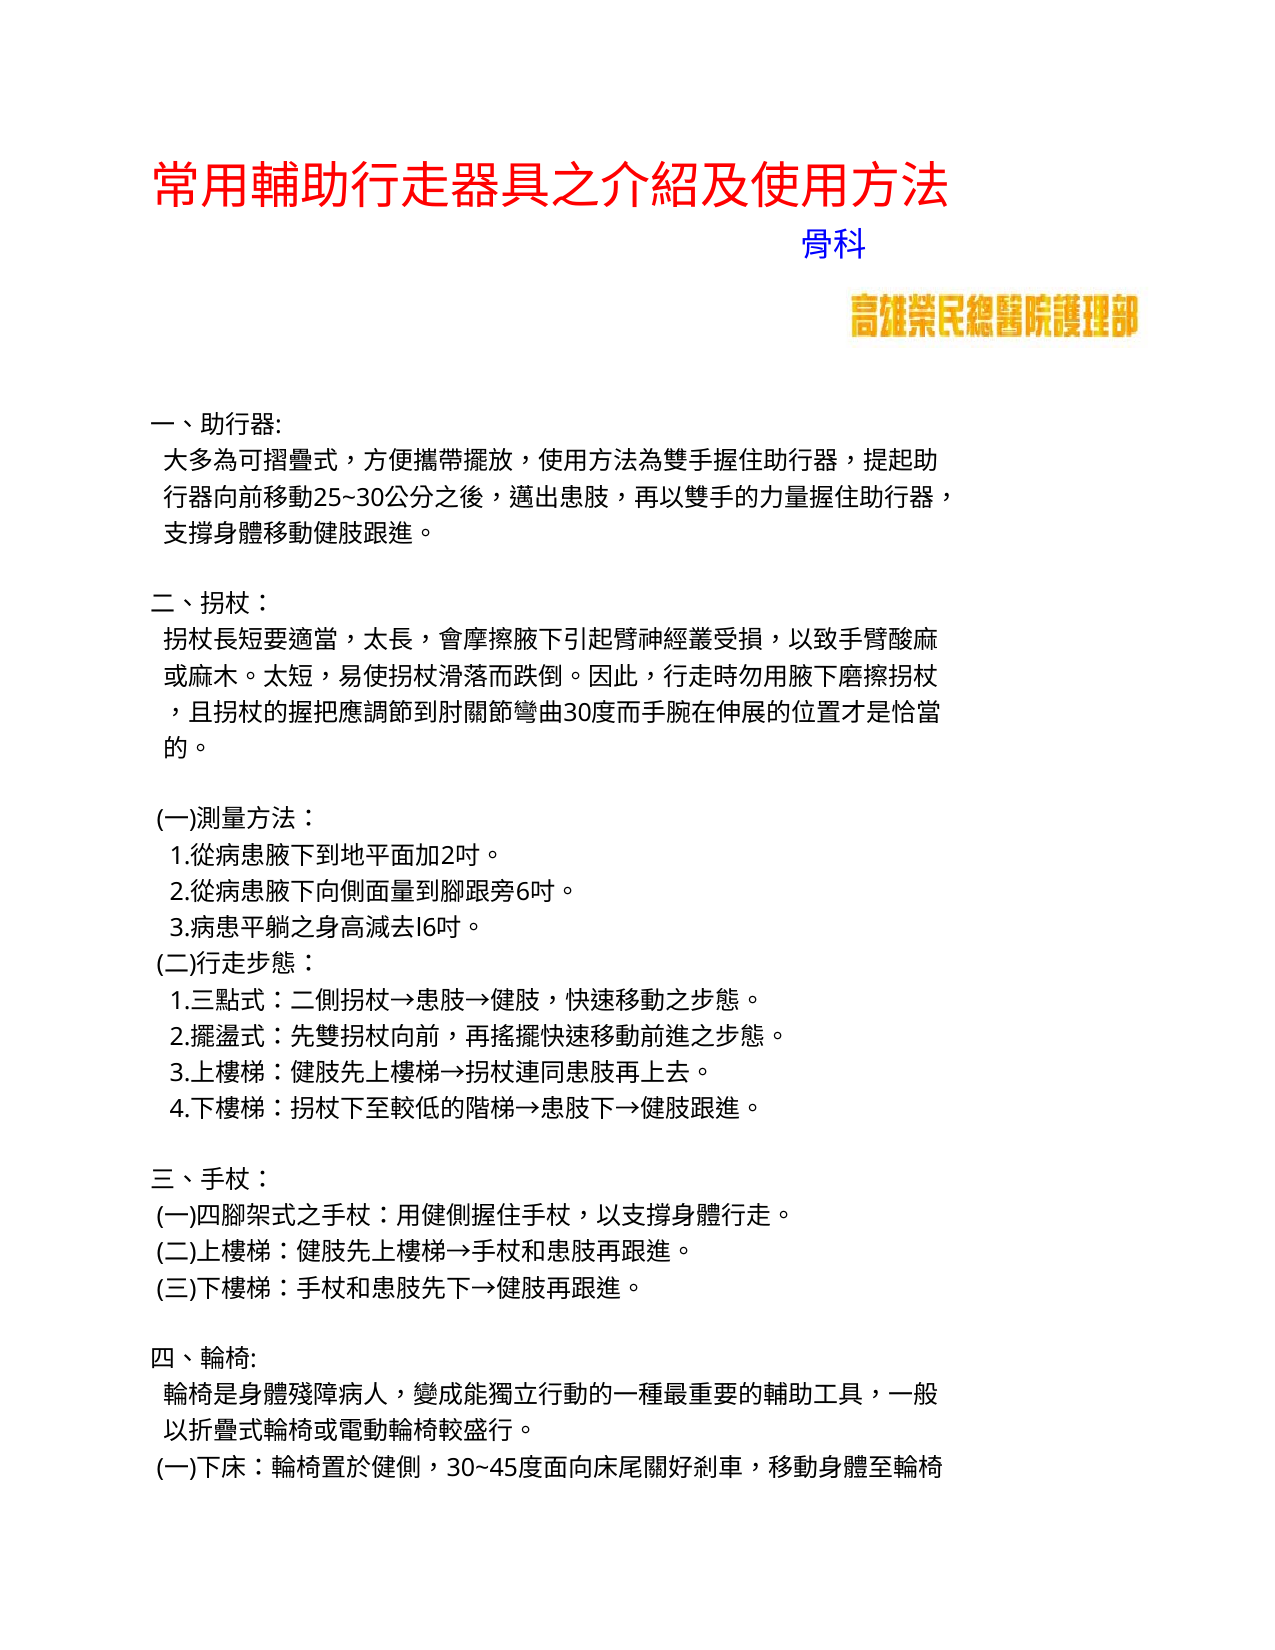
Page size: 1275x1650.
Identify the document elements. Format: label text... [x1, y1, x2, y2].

text (一)四腳架式之手杖：用健側握住手杖，以支撐身體行走。 [150, 1196, 1194, 1232]
text 的。 [150, 729, 1194, 765]
picture [793, 266, 1177, 348]
text 常用輔助行走器具之介紹及使用方法 [150, 146, 1194, 218]
text 行器向前移動25~30公分之後，邁出患肢，再以雙手的力量握住助行器， [150, 477, 1194, 513]
text 1.三點式：二側拐杖→患肢→健肢，快速移動之步態。 [150, 980, 1194, 1016]
text 4.下樓梯：拐杖下至較低的階梯→患肢下→健肢跟進。 [150, 1089, 1194, 1125]
text 二、拐杖： [150, 584, 1194, 620]
text 3.上樓梯：健肢先上樓梯→拐杖連同患肢再上去。 [150, 1053, 1194, 1089]
text 支撐身體移動健肢跟進。 [150, 513, 1194, 549]
text (一)下床：輪椅置於健側，30~45度面向床尾關好剎車，移動身體至輪椅 [150, 1447, 1194, 1483]
text 三、手杖： [150, 1159, 1194, 1196]
text (一)測量方法： [150, 799, 1194, 835]
text 四、輪椅: [150, 1338, 1194, 1374]
text 2.擺盪式：先雙拐杖向前，再搖擺快速移動前進之步態。 [150, 1016, 1194, 1053]
text 一、助行器: [150, 404, 1194, 441]
text 1.從病患腋下到地平面加2吋。 [150, 835, 1194, 871]
text 以折疊式輪椅或電動輪椅較盛行。 [150, 1411, 1194, 1447]
text 輪椅是身體殘障病人，變成能獨立行動的一種最重要的輔助工具，一般 [150, 1374, 1194, 1411]
text (二)行走步態： [150, 944, 1194, 980]
text 大多為可摺疊式，方便攜帶擺放，使用方法為雙手握住助行器，提起助 [150, 441, 1194, 477]
text 2.從病患腋下向側面量到腳跟旁6吋。 [150, 871, 1194, 908]
text 骨科 [150, 218, 1194, 266]
text (二)上樓梯：健肢先上樓梯→手杖和患肢再跟進。 [150, 1232, 1194, 1268]
text 拐杖長短要適當，太長，會摩擦腋下引起臂神經叢受損，以致手臂酸麻 [150, 620, 1194, 656]
text (三)下樓梯：手杖和患肢先下→健肢再跟進。 [150, 1268, 1194, 1304]
text 3.病患平躺之身高減去l6吋。 [150, 908, 1194, 944]
text 或麻木。太短，易使拐杖滑落而跌倒。因此，行走時勿用腋下磨擦拐杖 [150, 656, 1194, 692]
text ，且拐杖的握把應調節到肘關節彎曲30度而手腕在伸展的位置才是恰當 [150, 692, 1194, 729]
